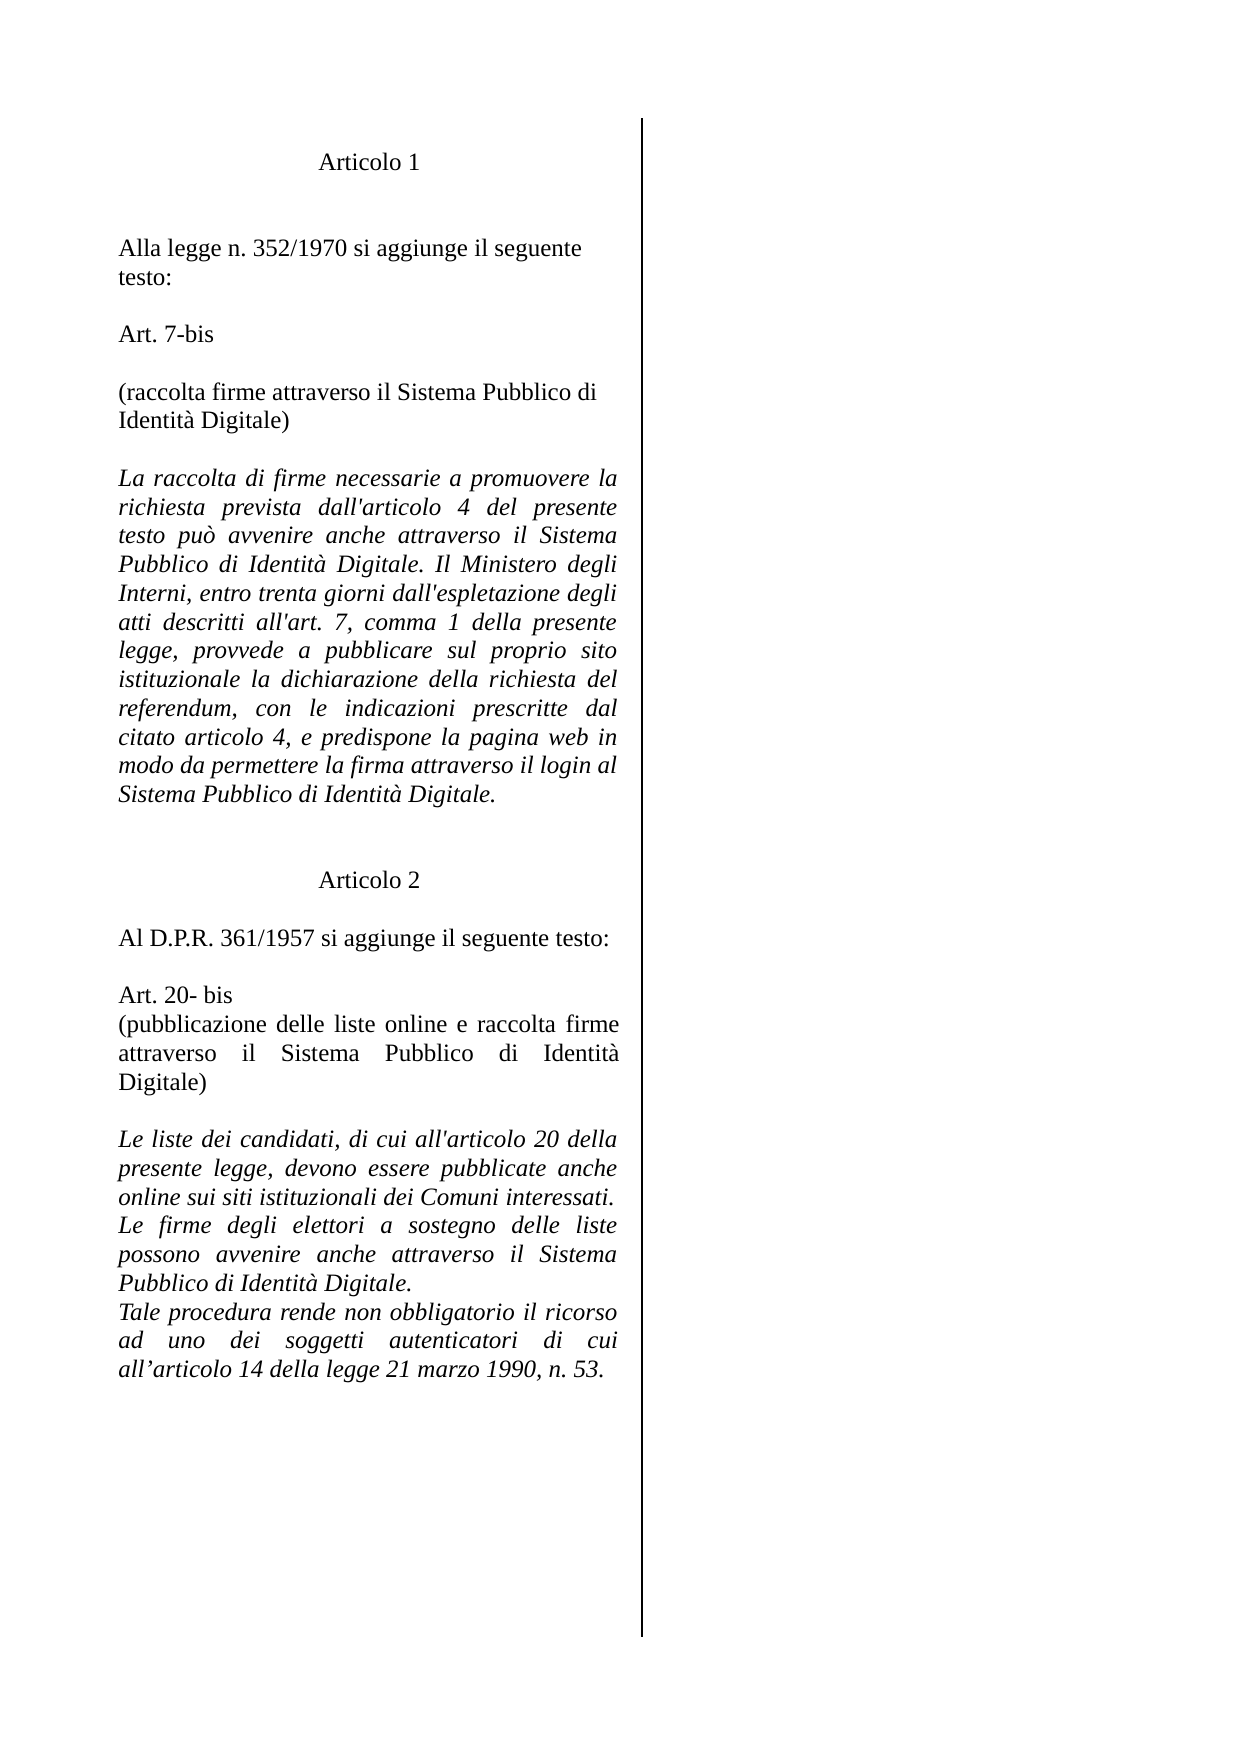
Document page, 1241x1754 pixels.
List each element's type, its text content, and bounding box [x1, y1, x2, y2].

text Articolo 1 [118, 147, 620, 176]
text Tale procedura rende non obbligatorio il ricorso ad uno dei soggetti autenticatori di cui all’articolo 14 della legge 21 marzo 1990, n. 53. [118, 1297, 620, 1383]
text Le liste dei candidati, di cui all'articolo 20 della presente legge, devono essere pubblicate anche online sui siti istituzionali dei Comuni interessati. [118, 1124, 620, 1211]
text Le firme degli elettori a sostegno delle liste possono avvenire anche attraverso il Sistema Pubblico di Identità Digitale. [118, 1211, 620, 1297]
text (raccolta firme attraverso il Sistema Pubblico di Identità Digitale) [118, 348, 620, 434]
text La raccolta di firme necessarie a promuovere la richiesta prevista dall'articolo 4 del presente testo può avvenire anche attraverso il Sistema Pubblico di Identità Digitale. Il Ministero degli Interni, entro trenta giorni dall'espletazione degli atti descritti all'art. 7, comma 1 della presente legge, provvede a pubblicare sul proprio sito istituzionale la dichiarazione della richiesta del referendum, con le indicazioni prescritte dal citato articolo 4, e predispone la pagina web in modo da permettere la firma attraverso il login al Sistema Pubblico di Identità Digitale. [118, 463, 620, 808]
text Al D.P.R. 361/1957 si aggiunge il seguente testo: [118, 923, 620, 952]
text Articolo 2 [118, 866, 620, 894]
text (pubblicazione delle liste online e raccolta firme attraverso il Sistema Pubblico di Identità Digitale) [118, 1009, 620, 1096]
text Art. 20- bis [118, 981, 620, 1009]
text Art. 7-bis [118, 319, 620, 348]
text Alla legge n. 352/1970 si aggiunge il seguente testo: [118, 233, 620, 291]
